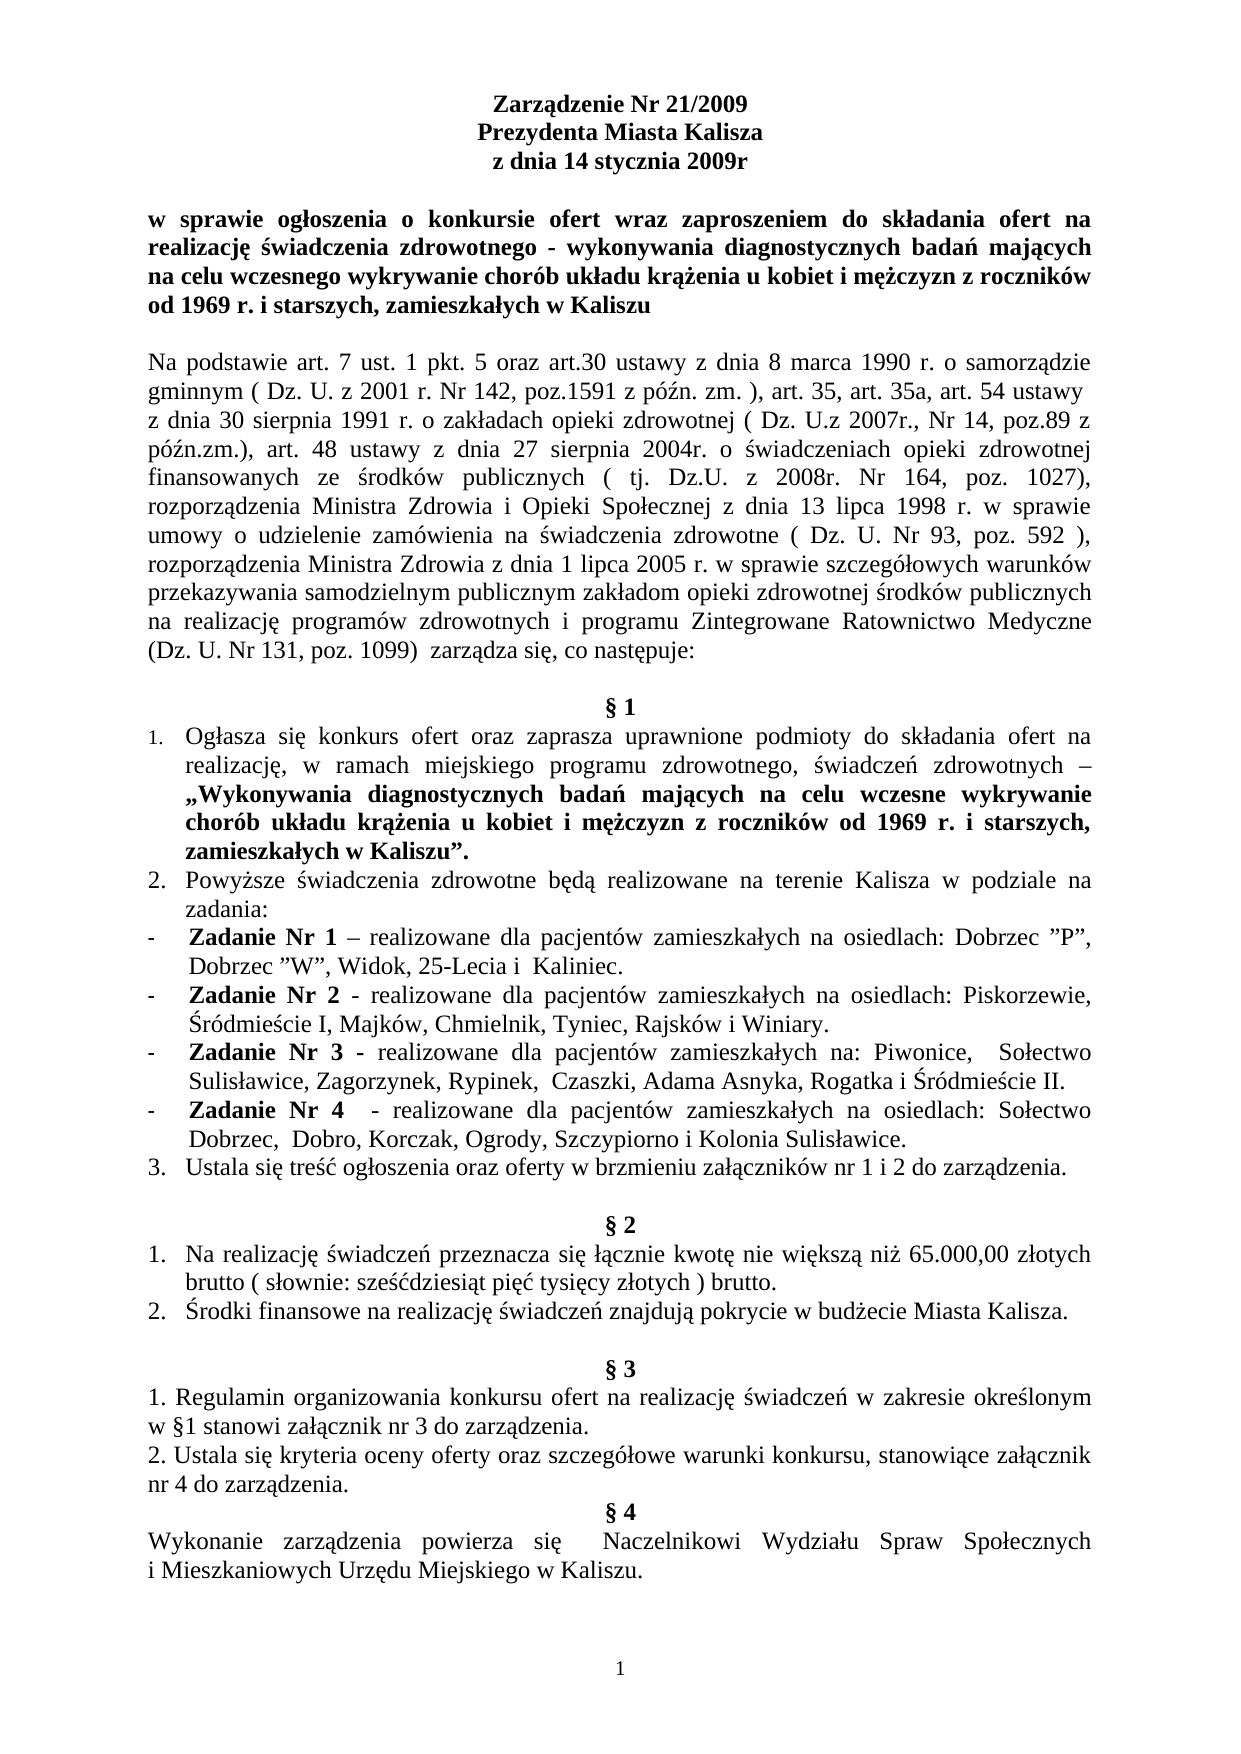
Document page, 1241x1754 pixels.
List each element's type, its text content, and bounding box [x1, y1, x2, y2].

list Na realizację świadczeń przeznacza się łącznie kwotę nie większą niż 65.000,00 złotych brutto ( słownie: sześćdziesiąt pięć tysięcy złotych ) brutto. [148, 1239, 1092, 1296]
list Środki finansowe na realizację świadczeń znajdują pokrycie w budżecie Miasta Kalisza. [148, 1296, 1092, 1325]
list Powyższe świadczenia zdrowotne będą realizowane na terenie Kalisza w podziale na zadania: [148, 865, 1092, 922]
list Zadanie Nr 4 - realizowane dla pacjentów zamieszkałych na osiedlach: Sołectwo Dobrzec, Dobro, Korczak, Ogrody, Szczypiorno i Kolonia Sulisławice. [148, 1095, 1092, 1152]
list Zadanie Nr 1 – realizowane dla pacjentów zamieszkałych na osiedlach: Dobrzec ”P”, Dobrzec ”W”, Widok, 25-Lecia i Kaliniec. [148, 922, 1092, 980]
text w sprawie ogłoszenia o konkursie ofert wraz zaproszeniem do składania ofert na realizację świadczenia zdrowotnego - wykonywania diagnostycznych badań mających na celu wczesnego wykrywanie chorób układu krążenia u kobiet i mężczyzn z roczników od 1969 r. i starszych, zamieszkałych w Kaliszu [148, 204, 1092, 319]
list Zadanie Nr 2 - realizowane dla pacjentów zamieszkałych na osiedlach: Piskorzewie, Śródmieście I, Majków, Chmielnik, Tyniec, Rajsków i Winiary. [148, 980, 1092, 1037]
text § 4 [148, 1497, 1092, 1526]
text 2. Ustala się kryteria oceny oferty oraz szczegółowe warunki konkursu, stanowiące załącznik nr 4 do zarządzenia. [148, 1440, 1092, 1497]
text § 1 [148, 692, 1092, 721]
list Ogłasza się konkurs ofert oraz zaprasza uprawnione podmioty do składania ofert na realizację, w ramach miejskiego programu zdrowotnego, świadczeń zdrowotnych – „Wykonywania diagnostycznych badań mających na celu wczesne wykrywanie chorób układu krążenia u kobiet i mężczyzn z roczników od 1969 r. i starszych, zamieszkałych w Kaliszu”. [148, 721, 1092, 865]
text Prezydenta Miasta Kalisza [148, 117, 1092, 146]
text § 3 [148, 1354, 1092, 1382]
text § 2 [148, 1210, 1092, 1239]
list Zadanie Nr 3 - realizowane dla pacjentów zamieszkałych na: Piwonice, Sołectwo Sulisławice, Zagorzynek, Rypinek, Czaszki, Adama Asnyka, Rogatka i Śródmieście II. [148, 1037, 1093, 1095]
text Wykonanie zarządzenia powierza się Naczelnikowi Wydziału Spraw Społecznych i Mieszkaniowych Urzędu Miejskiego w Kaliszu. [148, 1526, 1092, 1584]
text z dnia 14 stycznia 2009r [148, 146, 1092, 175]
text Na podstawie art. 7 ust. 1 pkt. 5 oraz art.30 ustawy z dnia 8 marca 1990 r. o samorządzie gminnym ( Dz. U. z 2001 r. Nr 142, poz.1591 z późn. zm. ), art. 35, art. 35a, art. 54 ustawy z dnia 30 sierpnia 1991 r. o zakładach opieki zdrowotnej ( Dz. U.z 2007r., Nr 14, poz.89 z późn.zm.), art. 48 ustawy z dnia 27 sierpnia 2004r. o świadczeniach opieki zdrowotnej finansowanych ze środków publicznych ( tj. Dz.U. z 2008r. Nr 164, poz. 1027), rozporządzenia Ministra Zdrowia i Opieki Społecznej z dnia 13 lipca 1998 r. w sprawie umowy o udzielenie zamówienia na świadczenia zdrowotne ( Dz. U. Nr 93, poz. 592 ), rozporządzenia Ministra Zdrowia z dnia 1 lipca 2005 r. w sprawie szczegółowych warunków przekazywania samodzielnym publicznym zakładom opieki zdrowotnej środków publicznych na realizację programów zdrowotnych i programu Zintegrowane Ratownictwo Medyczne (Dz. U. Nr 131, poz. 1099) zarządza się, co następuje: [148, 347, 1092, 664]
text Zarządzenie Nr 21/2009 [148, 89, 1092, 117]
text 1. Regulamin organizowania konkursu ofert na realizację świadczeń w zakresie określonym w §1 stanowi załącznik nr 3 do zarządzenia. [148, 1382, 1092, 1440]
list Ustala się treść ogłoszenia oraz oferty w brzmieniu załączników nr 1 i 2 do zarządzenia. [148, 1152, 1092, 1181]
